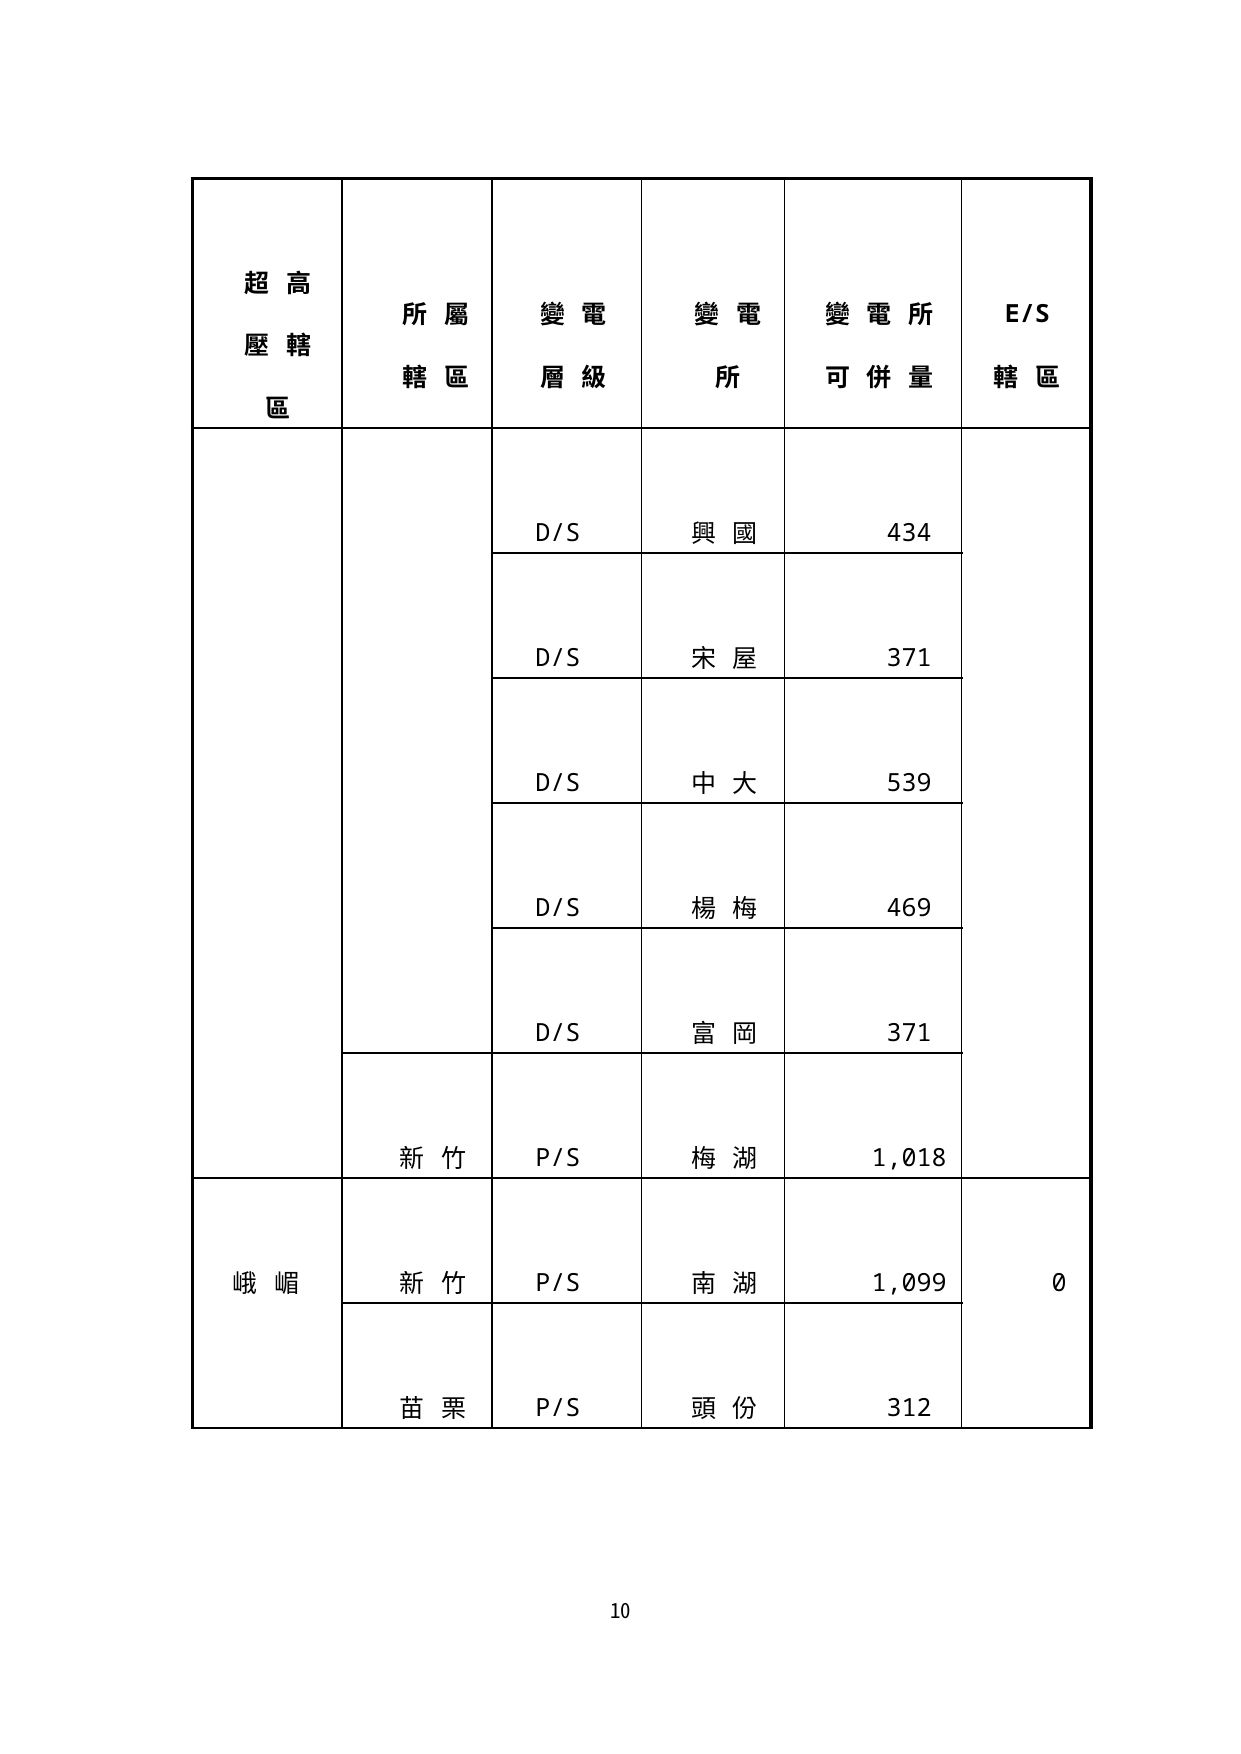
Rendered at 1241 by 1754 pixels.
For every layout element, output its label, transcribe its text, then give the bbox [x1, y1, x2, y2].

table_cell 頭份 [642, 1304, 784, 1427]
table_cell 新竹 [343, 1179, 491, 1302]
table_cell 469 [785, 804, 961, 927]
table_cell [962, 429, 1089, 1177]
table_cell P/S [493, 1054, 641, 1177]
table_cell 312 [785, 1304, 961, 1427]
table_cell 371 [785, 554, 961, 677]
table_header 變電層級 [493, 180, 641, 427]
table_cell D/S [493, 804, 641, 927]
table_cell 南湖 [642, 1179, 784, 1302]
table_cell 434 [785, 429, 961, 552]
table_cell 苗栗 [343, 1304, 491, 1427]
table_cell 峨嵋 [194, 1179, 341, 1427]
table_cell 539 [785, 679, 961, 802]
table_cell D/S [493, 929, 641, 1052]
table_cell 富岡 [642, 929, 784, 1052]
table_cell 371 [785, 929, 961, 1052]
table_cell 宋屋 [642, 554, 784, 677]
table_cell P/S [493, 1179, 641, 1302]
table_cell 楊梅 [642, 804, 784, 927]
table_cell [343, 429, 491, 1052]
table_cell 中大 [642, 679, 784, 802]
table_header 變電所 [642, 180, 784, 427]
table_cell D/S [493, 429, 641, 552]
table_cell D/S [493, 554, 641, 677]
table_cell 興國 [642, 429, 784, 552]
table_header 所屬轄區 [343, 180, 491, 427]
table_header 變電所可併量 [785, 180, 961, 427]
table_header 超高壓轄區 [194, 180, 341, 427]
table_cell 1,018 [785, 1054, 961, 1177]
table_cell 0 [962, 1179, 1089, 1427]
table_cell D/S [493, 679, 641, 802]
table_cell 新竹 [343, 1054, 491, 1177]
table_header E/S轄區 [962, 180, 1089, 427]
table_cell 1,099 [785, 1179, 961, 1302]
table_cell 梅湖 [642, 1054, 784, 1177]
table_cell [194, 429, 341, 1177]
table_cell P/S [493, 1304, 641, 1427]
